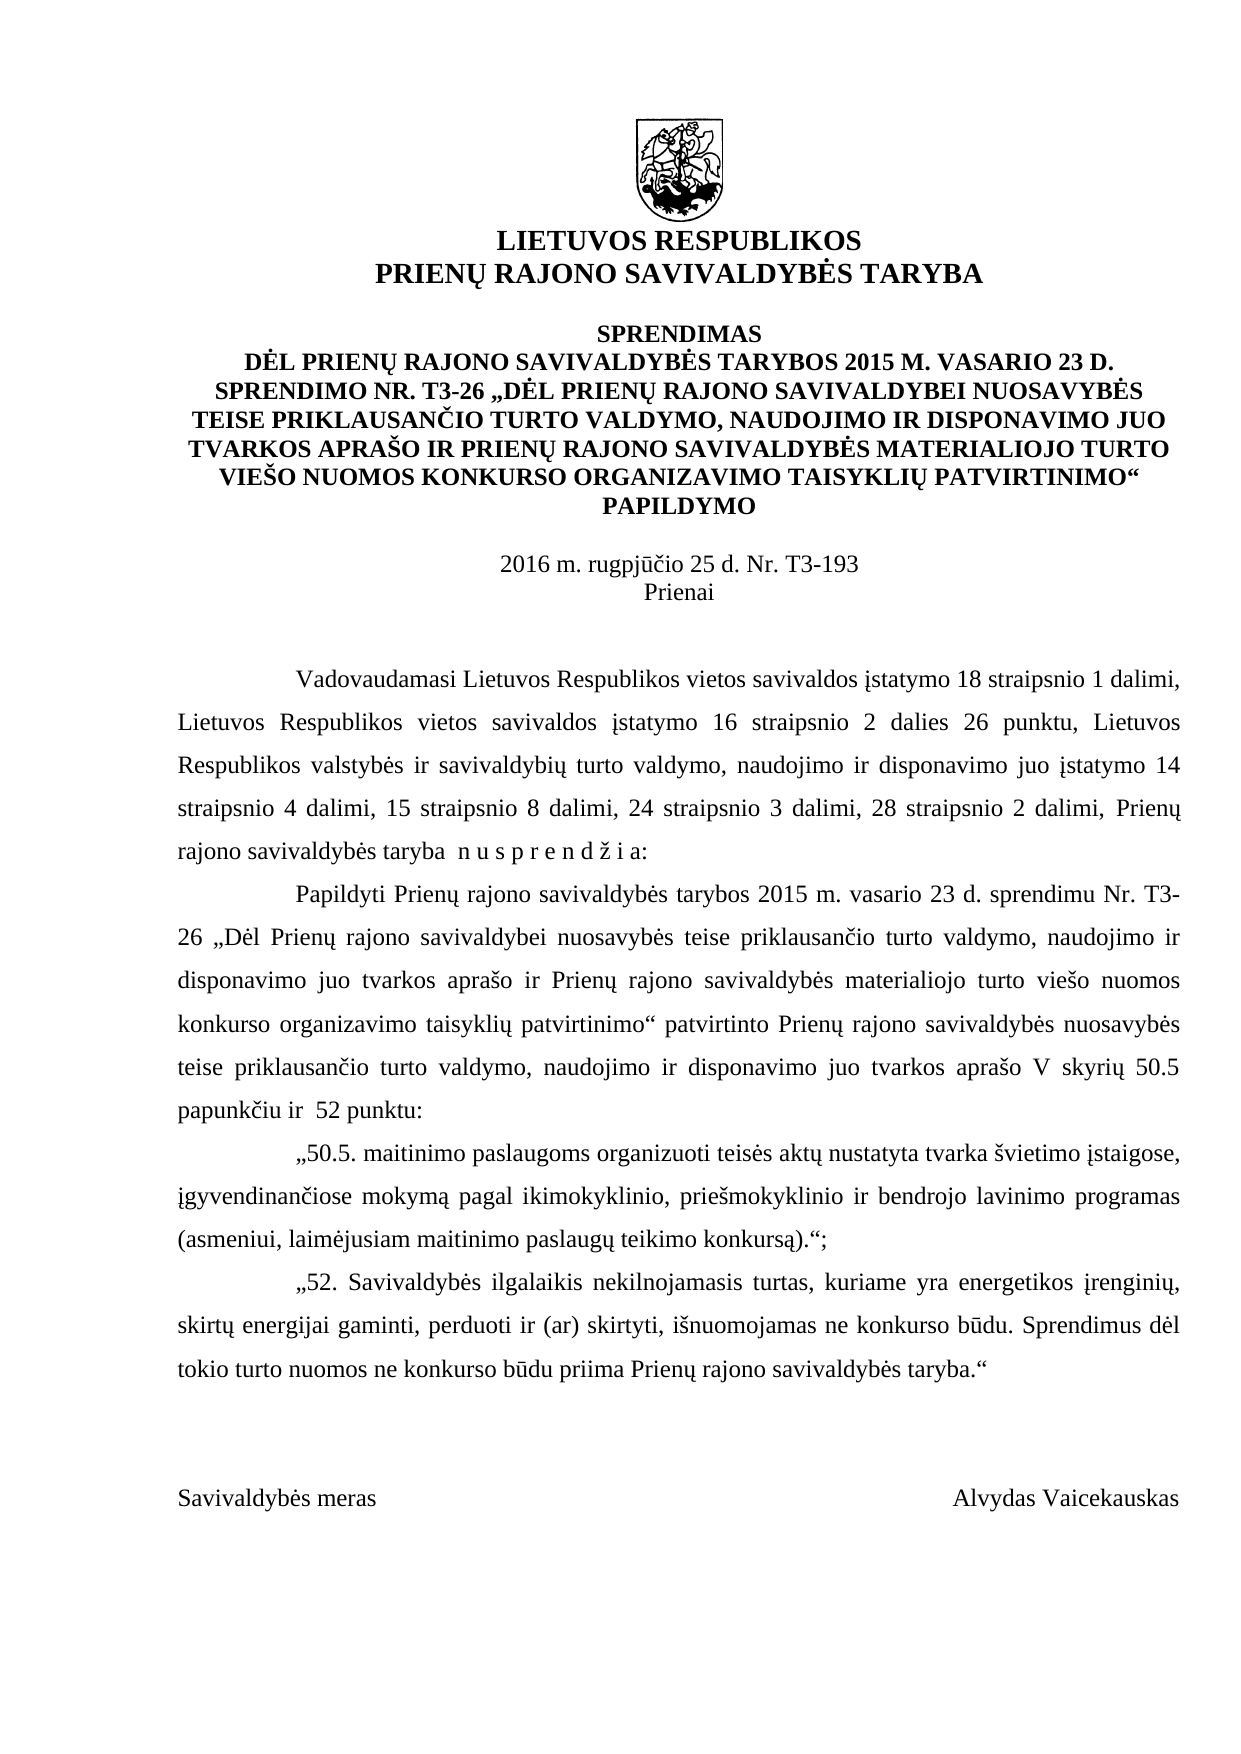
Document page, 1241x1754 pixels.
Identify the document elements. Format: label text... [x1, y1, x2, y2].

text Prienai [177, 577, 1181, 606]
text SPRENDIMAS [177, 319, 1181, 347]
text Papildyti Prienų rajono savivaldybės tarybos 2015 m. vasario 23 d. sprendimu Nr. T3-26 „Dėl Prienų rajono savivaldybei nuosavybės teise priklausančio turto valdymo, naudojimo ir disponavimo juo tvarkos aprašo ir Prienų rajono savivaldybės materialiojo turto viešo nuomos konkurso organizavimo taisyklių patvirtinimo“ patvirtinto Prienų rajono savivaldybės nuosavybės teise priklausančio turto valdymo, naudojimo ir disponavimo juo tvarkos aprašo V skyrių 50.5 papunkčiu ir 52 punktu: [177, 879, 1181, 1124]
text 2016 m. rugpjūčio 25 d. Nr. T3-193 [177, 549, 1181, 577]
text LIETUVOS RESPUBLIKOS [177, 223, 1181, 256]
text Vadovaudamasi Lietuvos Respublikos vietos savivaldos įstatymo 18 straipsnio 1 dalimi, Lietuvos Respublikos vietos savivaldos įstatymo 16 straipsnio 2 dalies 26 punktu, Lietuvos Respublikos valstybės ir savivaldybių turto valdymo, naudojimo ir disponavimo juo įstatymo 14 straipsnio 4 dalimi, 15 straipsnio 8 dalimi, 24 straipsnio 3 dalimi, 28 straipsnio 2 dalimi, Prienų rajono savivaldybės taryba n u s p r e n d ž i a: [177, 664, 1181, 865]
text PRIENŲ RAJONO SAVIVALDYBĖS TARYBA [177, 256, 1181, 290]
text „50.5. maitinimo paslaugoms organizuoti teisės aktų nustatyta tvarka švietimo įstaigose, įgyvendinančiose mokymą pagal ikimokyklinio, priešmokyklinio ir bendrojo lavinimo programas (asmeniui, laimėjusiam maitinimo paslaugų teikimo konkursą).“; [177, 1138, 1181, 1253]
text DĖL PRIENŲ RAJONO SAVIVALDYBĖS TARYBOS 2015 M. VASARIO 23 D. SPRENDIMO NR. T3-26 „DĖL PRIENŲ RAJONO SAVIVALDYBEI NUOSAVYBĖS TEISE PRIKLAUSANČIO TURTO VALDYMO, NAUDOJIMO IR DISPONAVIMO JUO TVARKOS APRAŠO IR PRIENŲ RAJONO SAVIVALDYBĖS MATERIALIOJO TURTO VIEŠO NUOMOS KONKURSO ORGANIZAVIMO TAISYKLIŲ PATVIRTINIMO“ PAPILDYMO [177, 347, 1181, 520]
text „52. Savivaldybės ilgalaikis nekilnojamasis turtas, kuriame yra energetikos įrenginių, skirtų energijai gaminti, perduoti ir (ar) skirtyti, išnuomojamas ne konkurso būdu. Sprendimus dėl tokio turto nuomos ne konkurso būdu priima Prienų rajono savivaldybės taryba.“ [177, 1267, 1181, 1382]
text Savivaldybės meras Alvydas Vaicekauskas [177, 1483, 1181, 1512]
